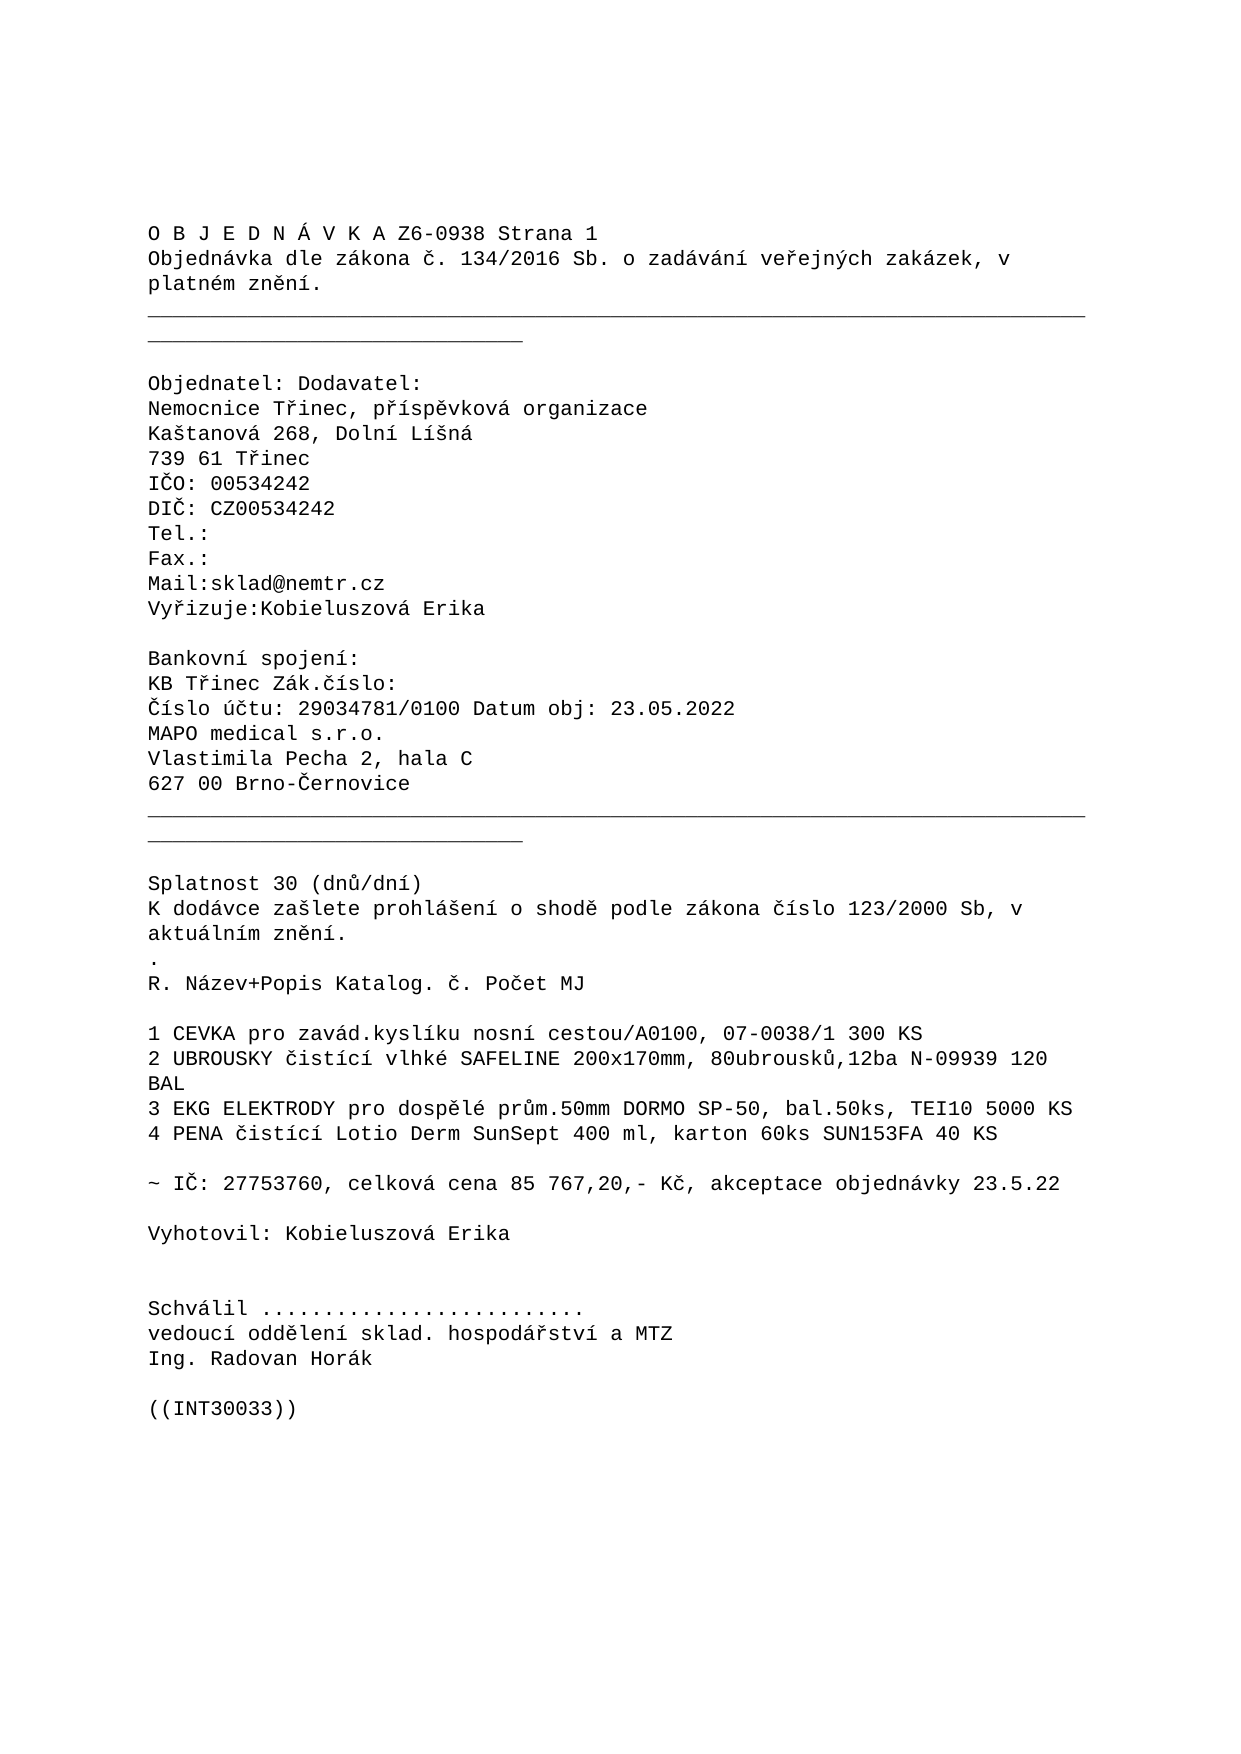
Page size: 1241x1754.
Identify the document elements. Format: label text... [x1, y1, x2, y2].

text O B J E D N Á V K A Z6-0938 Strana 1 Objednávka dle zákona č. 134/2016 Sb. o zadávání veřejných zakázek, v platném znění. _________________________________________________________________________________________________________ Objednatel: Dodavatel: Nemocnice Třinec, příspěvková organizace Kaštanová 268, Dolní Líšná 739 61 Třinec IČO: 00534242 DIČ: CZ00534242 Tel.: Fax.: Mail:sklad@nemtr.cz Vyřizuje:Kobieluszová Erika Bankovní spojení: KB Třinec Zák.číslo: Číslo účtu: 29034781/0100 Datum obj: 23.05.2022 MAPO medical s.r.o. Vlastimila Pecha 2, hala C 627 00 Brno-Černovice _________________________________________________________________________________________________________ Splatnost 30 (dnů/dní) K dodávce zašlete prohlášení o shodě podle zákona číslo 123/2000 Sb, v aktuálním znění. . R. Název+Popis Katalog. č. Počet MJ 1 CEVKA pro zavád.kyslíku nosní cestou/A0100, 07-0038/1 300 KS 2 UBROUSKY čistící vlhké SAFELINE 200x170mm, 80ubrousků,12ba N-09939 120 BAL 3 EKG ELEKTRODY pro dospělé prům.50mm DORMO SP-50, bal.50ks, TEI10 5000 KS 4 PENA čistící Lotio Derm SunSept 400 ml, karton 60ks SUN153FA 40 KS ~ IČ: 27753760, celková cena 85 767,20,- Kč, akceptace objednávky 23.5.22 Vyhotovil: Kobieluszová Erika Schválil .......................... vedoucí oddělení sklad. hospodářství a MTZ Ing. Radovan Horák ((INT30033)) [148, 148, 1093, 1421]
